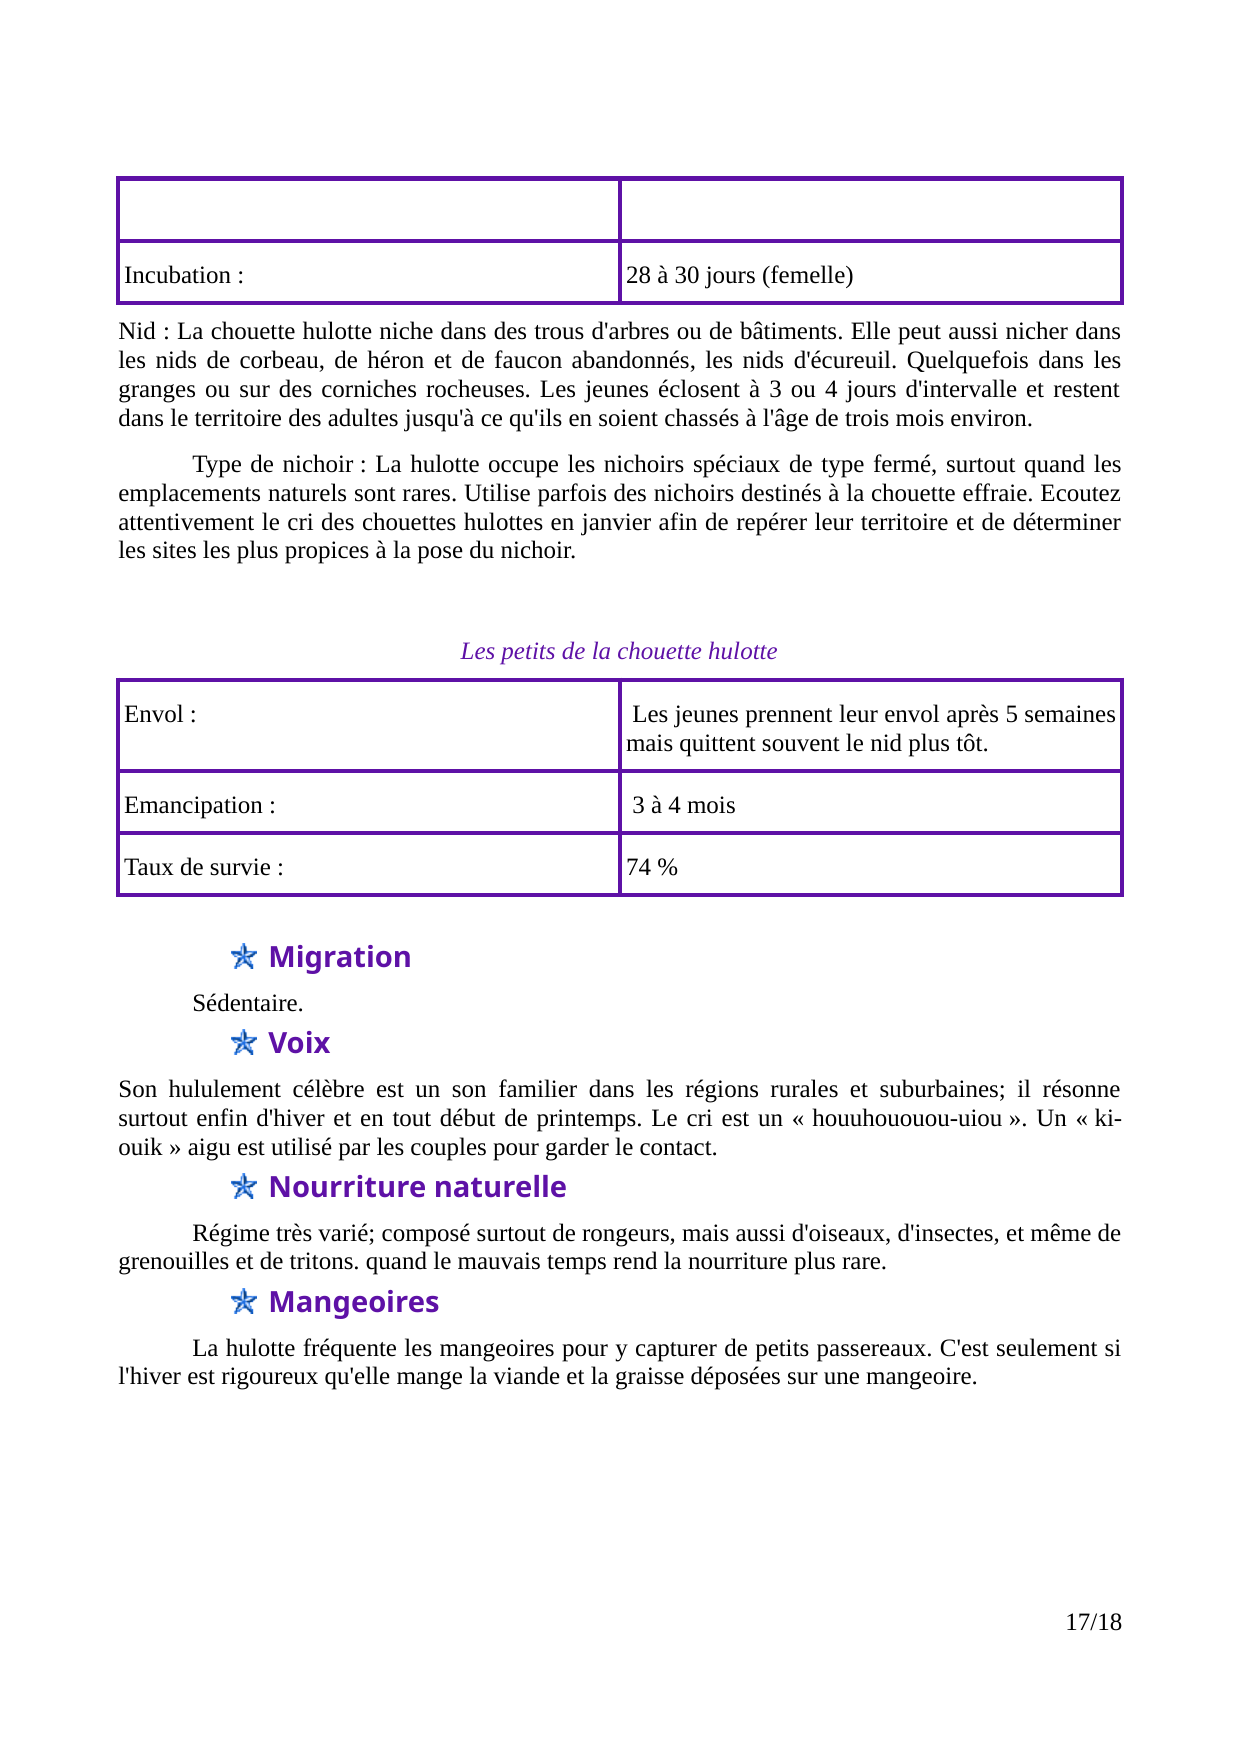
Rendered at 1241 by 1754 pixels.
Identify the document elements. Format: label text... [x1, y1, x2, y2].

table_cell 28 à 30 jours (femelle) [622, 243, 1120, 301]
text Régime très varié; composé surtout de rongeurs, mais aussi d'oiseaux, d'insectes, et même de grenouilles et de tritons. quand le mauvais temps rend la nourriture plus rare. [118, 1218, 1122, 1275]
text Type de nichoir : La hulotte occupe les nichoirs spéciaux de type fermé, surtout quand les emplacements naturels sont rares. Utilise parfois des nichoirs destinés à la chouette effraie. Ecoutez attentivement le cri des chouettes hulottes en janvier afin de repérer leur territoire et de déterminer les sites les plus propices à la pose du nichoir. [118, 449, 1122, 564]
table_header Les jeunes prennent leur envol après 5 semaines mais quittent souvent le nid plus tôt. [622, 682, 1120, 768]
table_cell [622, 181, 1120, 238]
table_cell Emancipation : [120, 773, 618, 831]
picture [231, 1288, 257, 1314]
table_cell 74 % [622, 835, 1120, 893]
subtitle Mangeoires [231, 1281, 1122, 1321]
table_cell [120, 181, 618, 238]
subtitle Migration [231, 936, 1122, 976]
table_header Envol : [120, 682, 618, 768]
text Nid : La chouette hulotte niche dans des trous d'arbres ou de bâtiments. Elle peut aussi nicher dans les nids de corbeau, de héron et de faucon abandonnés, les nids d'écureuil. Quelquefois dans les granges ou sur des corniches rocheuses. Les jeunes éclosent à 3 ou 4 jours d'intervalle et restent dans le territoire des adultes jusqu'à ce qu'ils en soient chassés à l'âge de trois mois environ. [118, 316, 1122, 431]
table_cell Incubation : [120, 243, 618, 301]
text Son hululement célèbre est un son familier dans les régions rurales et suburbaines; il résonne surtout enfin d'hiver et en tout début de printemps. Le cri est un « houuhououou-uiou ». Un « ki-ouik » aigu est utilisé par les couples pour garder le contact. [118, 1074, 1122, 1160]
subtitle Voix [231, 1023, 1122, 1062]
picture [231, 1173, 257, 1199]
text Les petits de la chouette hulotte [118, 636, 1122, 665]
subtitle Nourriture naturelle [231, 1166, 1122, 1206]
text La hulotte fréquente les mangeoires pour y capturer de petits passereaux. C'est seulement si l'hiver est rigoureux qu'elle mange la viande et la graisse déposées sur une mangeoire. [118, 1333, 1122, 1390]
picture [231, 943, 257, 969]
text Sédentaire. [118, 988, 1122, 1017]
table_cell Taux de survie : [120, 835, 618, 893]
table_cell 3 à 4 mois [622, 773, 1120, 831]
picture [231, 1029, 257, 1055]
